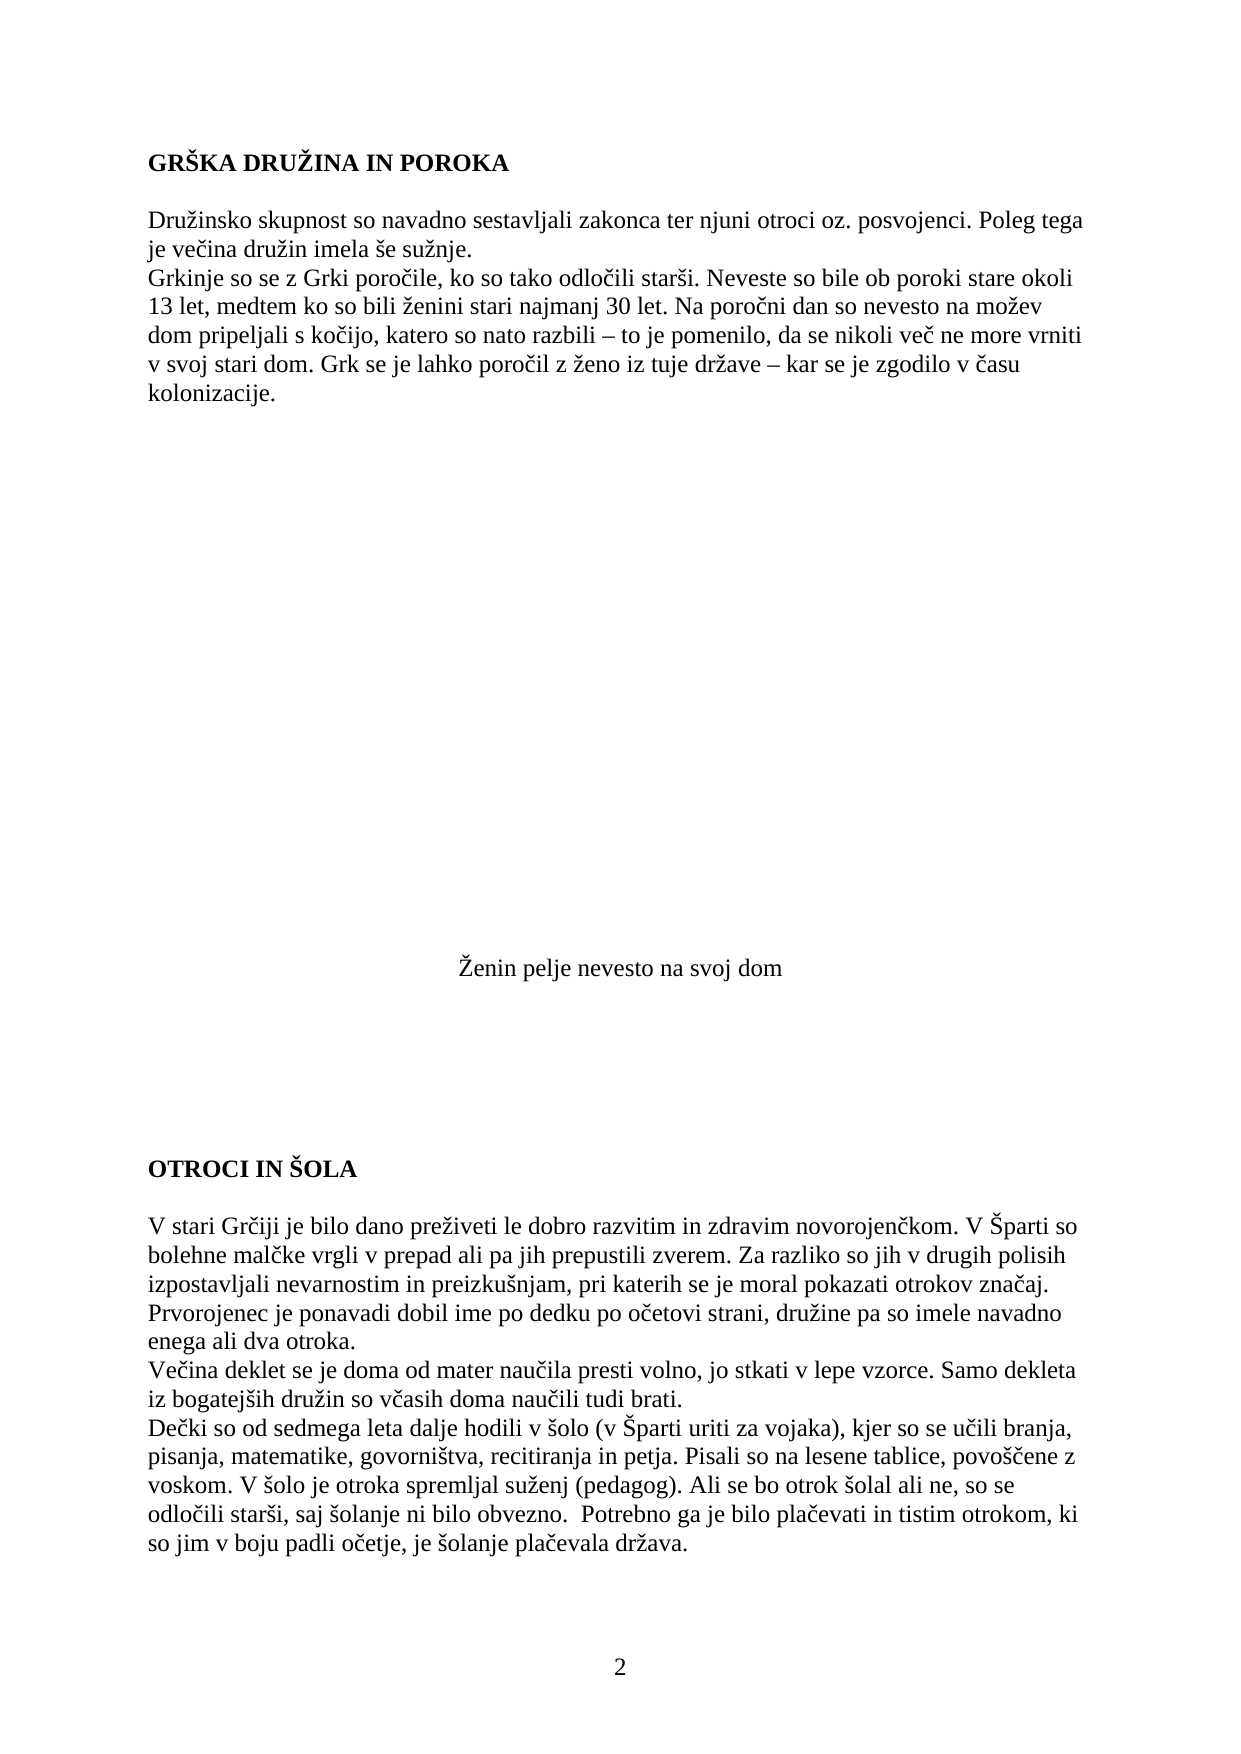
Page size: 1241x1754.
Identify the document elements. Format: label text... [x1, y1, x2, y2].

subtitle GRŠKA DRUŽINA IN POROKA [148, 148, 1093, 176]
text Ženin pelje nevesto na svoj dom [148, 953, 1093, 981]
text Družinsko skupnost so navadno sestavljali zakonca ter njuni otroci oz. posvojenci. Poleg tega je večina družin imela še sužnje. [148, 205, 1093, 263]
text Dečki so od sedmega leta dalje hodili v šolo (v Šparti uriti za vojaka), kjer so se učili branja, pisanja, matematike, govorništva, recitiranja in petja. Pisali so na lesene tablice, povoščene z voskom. V šolo je otroka spremljal suženj (pedagog). Ali se bo otrok šolal ali ne, so se odločili starši, saj šolanje ni bilo obvezno. Potrebno ga je bilo plačevati in tistim otrokom, ki so jim v boju padli očetje, je šolanje plačevala država. [148, 1413, 1093, 1556]
text Večina deklet se je doma od mater naučila presti volno, jo stkati v lepe vzorce. Samo dekleta iz bogatejših družin so včasih doma naučili tudi brati. [148, 1355, 1093, 1413]
text Grkinje so se z Grki poročile, ko so tako odločili starši. Neveste so bile ob poroki stare okoli 13 let, medtem ko so bili ženini stari najmanj 30 let. Na poročni dan so nevesto na možev dom pripeljali s kočijo, katero so nato razbili – to je pomenilo, da se nikoli več ne more vrniti v svoj stari dom. Grk se je lahko poročil z ženo iz tuje države – kar se je zgodilo v času kolonizacije. [148, 263, 1093, 406]
text OTROCI IN ŠOLA [148, 1154, 1093, 1183]
text V stari Grčiji je bilo dano preživeti le dobro razvitim in zdravim novorojenčkom. V Šparti so bolehne malčke vrgli v prepad ali pa jih prepustili zverem. Za razliko so jih v drugih polisih izpostavljali nevarnostim in preizkušnjam, pri katerih se je moral pokazati otrokov značaj. Prvorojenec je ponavadi dobil ime po dedku po očetovi strani, družine pa so imele navadno enega ali dva otroka. [148, 1211, 1093, 1355]
